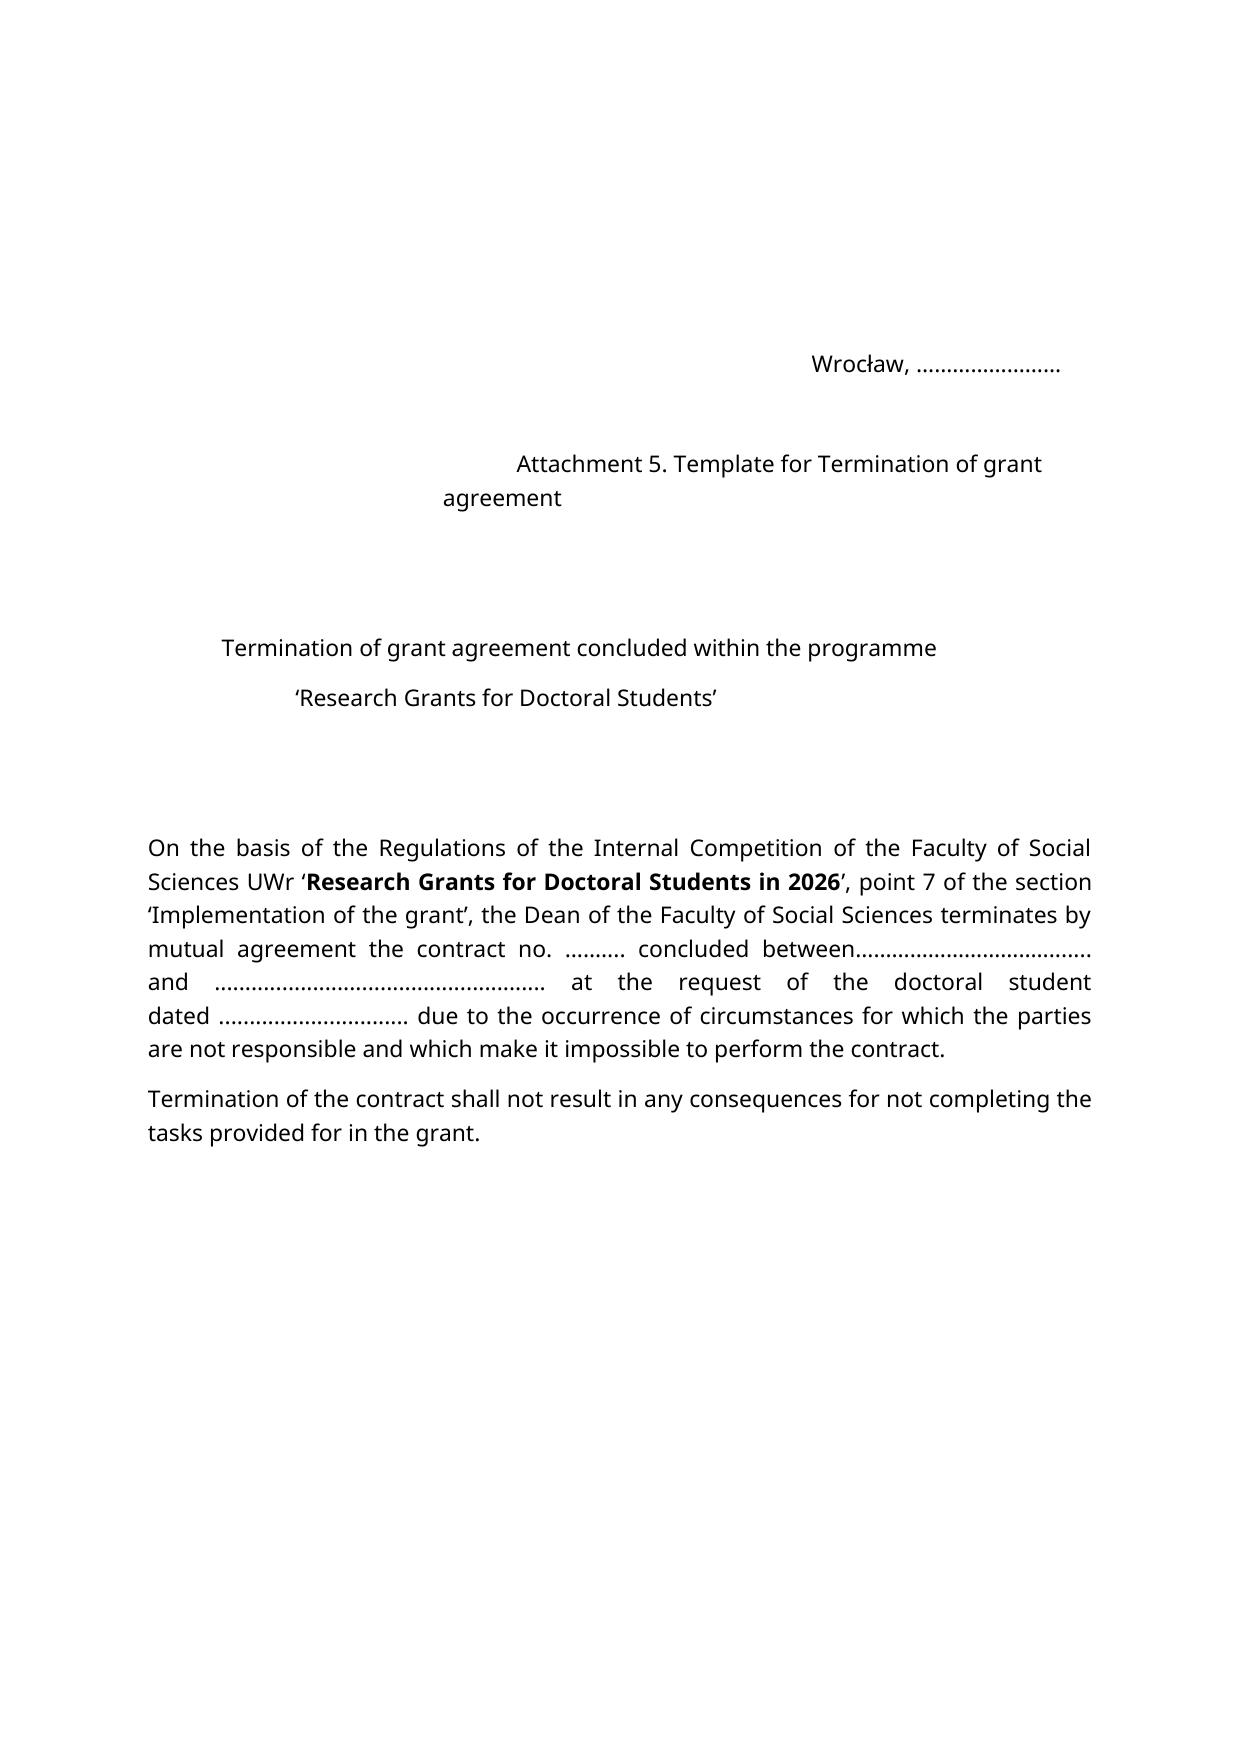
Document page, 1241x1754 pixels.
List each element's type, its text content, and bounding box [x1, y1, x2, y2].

text Wrocław, …………………… [738, 348, 1093, 379]
text ‘Research Grants for Doctoral Students’ [295, 682, 1093, 713]
text On the basis of the Regulations of the Internal Competition of the Faculty of Social Sciences UWr ‘Research Grants for Doctoral Students in 2026’, point 7 of the section ‘Implementation of the grant’, the Dean of the Faculty of Social Sciences terminates by mutual agreement the contract no. …….... concluded between…………………………......... and ...................................................... at the request of the doctoral student dated ............................... due to the occurrence of circumstances for which the parties are not responsible and which make it impossible to perform the contract. [148, 832, 1093, 1064]
text Termination of the contract shall not result in any consequences for not completing the tasks provided for in the grant. [148, 1083, 1093, 1148]
text Termination of grant agreement concluded within the programme [148, 632, 1093, 663]
text Attachment 5. Template for Termination of grant agreement [443, 448, 1093, 513]
